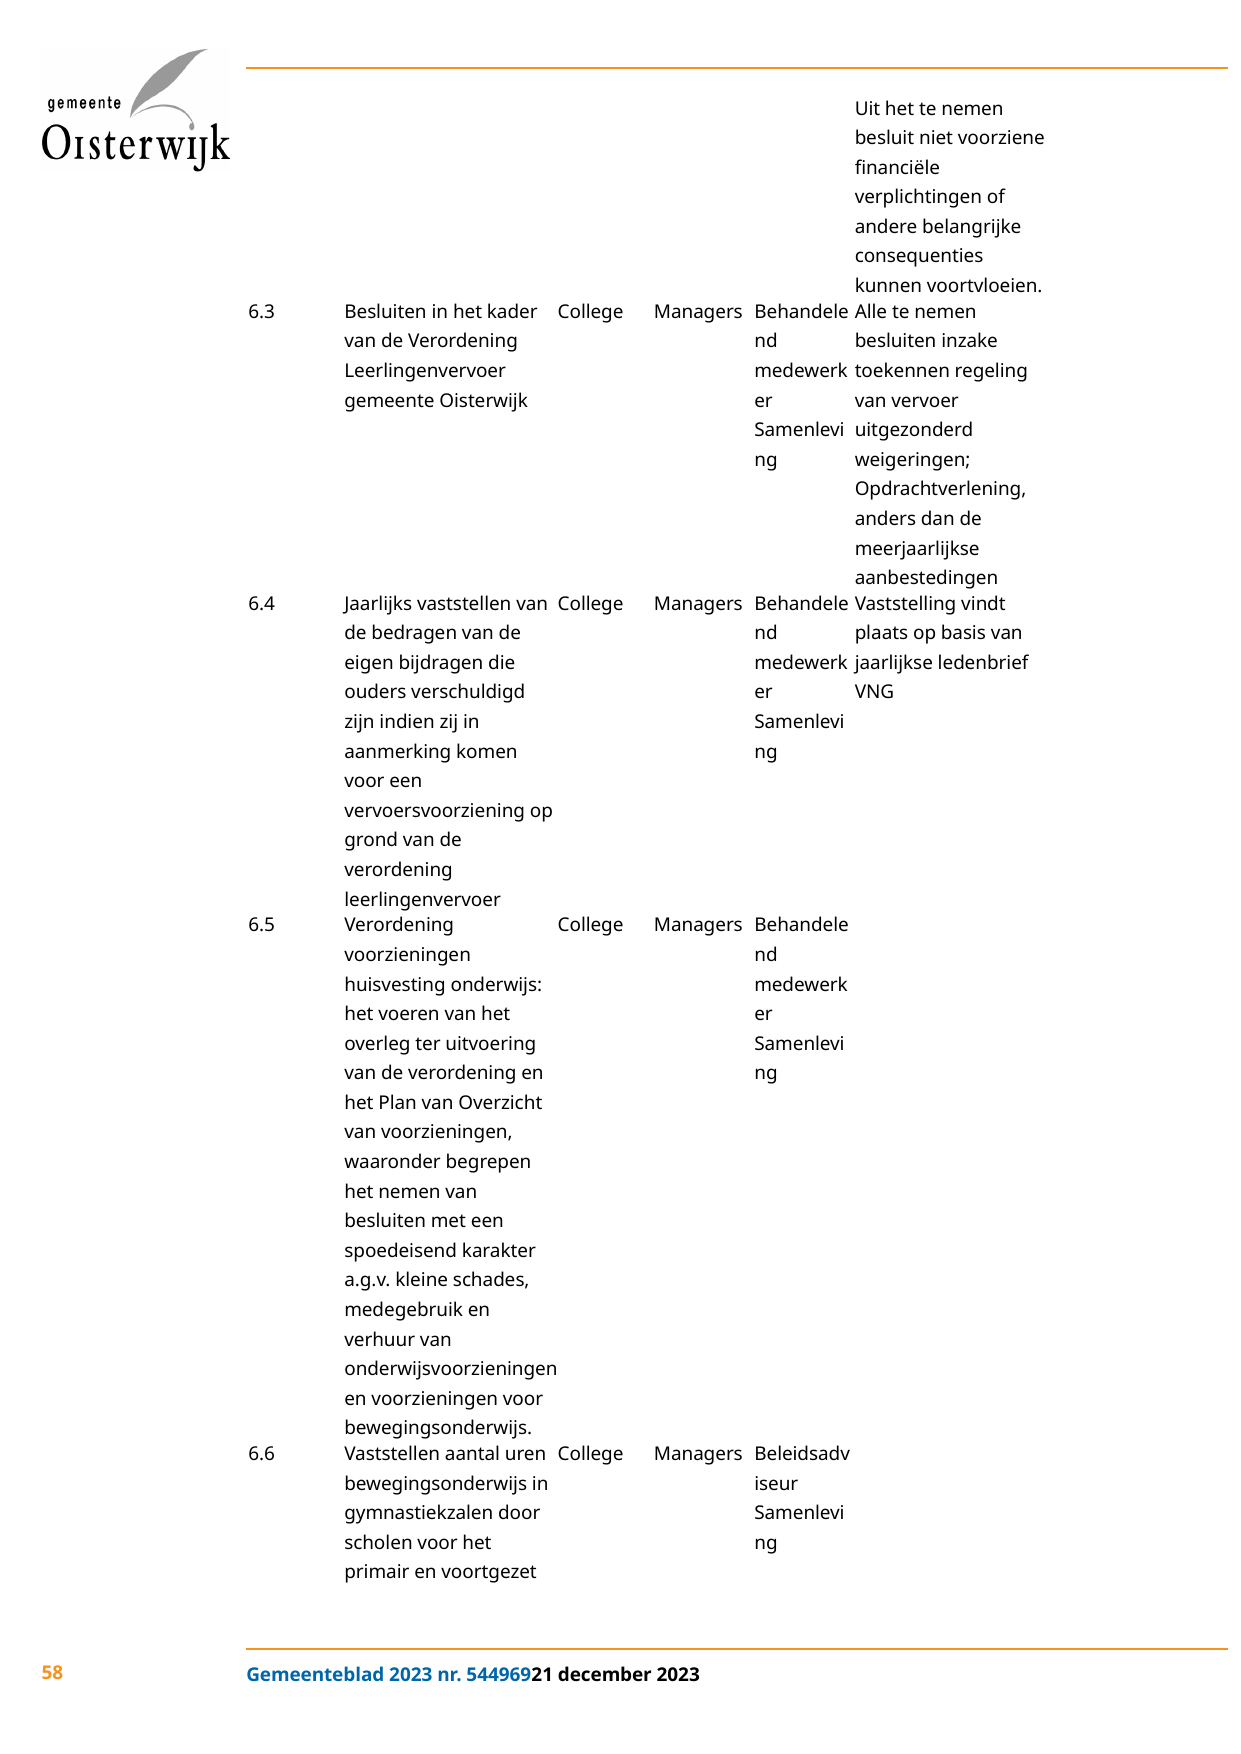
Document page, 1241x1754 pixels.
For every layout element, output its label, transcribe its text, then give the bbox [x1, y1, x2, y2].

table_cell [855, 912, 1055, 1440]
table_cell Managers [654, 1440, 754, 1584]
table_cell [344, 95, 557, 298]
table_cell Behandelend medewerker Samenleving [754, 590, 854, 912]
table_cell [654, 95, 754, 298]
table_cell 6.4 [248, 590, 344, 912]
table_cell Vaststellen aantal uren bewegingsonderwijs in gymnastiekzalen door scholen voor het primair en voortgezet [344, 1440, 557, 1584]
table_cell College [558, 1440, 654, 1584]
table_cell Managers [654, 298, 754, 590]
table_cell Behandelend medewerker Samenleving [754, 912, 854, 1440]
table_cell Jaarlijks vaststellen van de bedragen van de eigen bijdragen die ouders verschuldigd zijn indien zij in aanmerking komen voor een vervoersvoorziening op grond van de verordening leerlingenvervoer [344, 590, 557, 912]
table_cell 6.5 [248, 912, 344, 1440]
table_cell [1055, 912, 1152, 1440]
table_cell Beleidsadviseur Samenleving [754, 1440, 854, 1584]
table_cell [1055, 298, 1152, 590]
table_cell Managers [654, 912, 754, 1440]
table_cell Behandelend medewerker Samenleving [754, 298, 854, 590]
table_cell Uit het te nemen besluit niet voorziene financiële verplichtingen of andere belangrijke consequenties kunnen voortvloeien. [855, 95, 1055, 298]
table_cell [855, 1440, 1055, 1584]
table_cell [1055, 590, 1152, 912]
table_cell [754, 95, 854, 298]
table_cell [1055, 1440, 1152, 1584]
table_cell 6.3 [248, 298, 344, 590]
table_cell College [558, 298, 654, 590]
table_cell Vaststelling vindt plaats op basis van jaarlijkse ledenbrief VNG [855, 590, 1055, 912]
table_cell [248, 95, 344, 298]
table_cell College [558, 912, 654, 1440]
table_cell Managers [654, 590, 754, 912]
picture [41, 47, 231, 172]
table_cell Verordening voorzieningen huisvesting onderwijs: het voeren van het overleg ter uitvoering van de verordening en het Plan van Overzicht van voorzieningen, waaronder begrepen het nemen van besluiten met een spoedeisend karakter a.g.v. kleine schades, medegebruik en verhuur van onderwijsvoorzieningen en voorzieningen voor bewegingsonderwijs. [344, 912, 557, 1440]
table_cell Alle te nemen besluiten inzake toekennen regeling van vervoer uitgezonderd weigeringen; Opdrachtverlening, anders dan de meerjaarlijkse aanbestedingen [855, 298, 1055, 590]
table_cell 6.6 [248, 1440, 344, 1584]
table_cell [558, 95, 654, 298]
table_cell Besluiten in het kader van de Verordening Leerlingenvervoer gemeente Oisterwijk [344, 298, 557, 590]
table_cell College [558, 590, 654, 912]
table_cell [1055, 95, 1152, 298]
